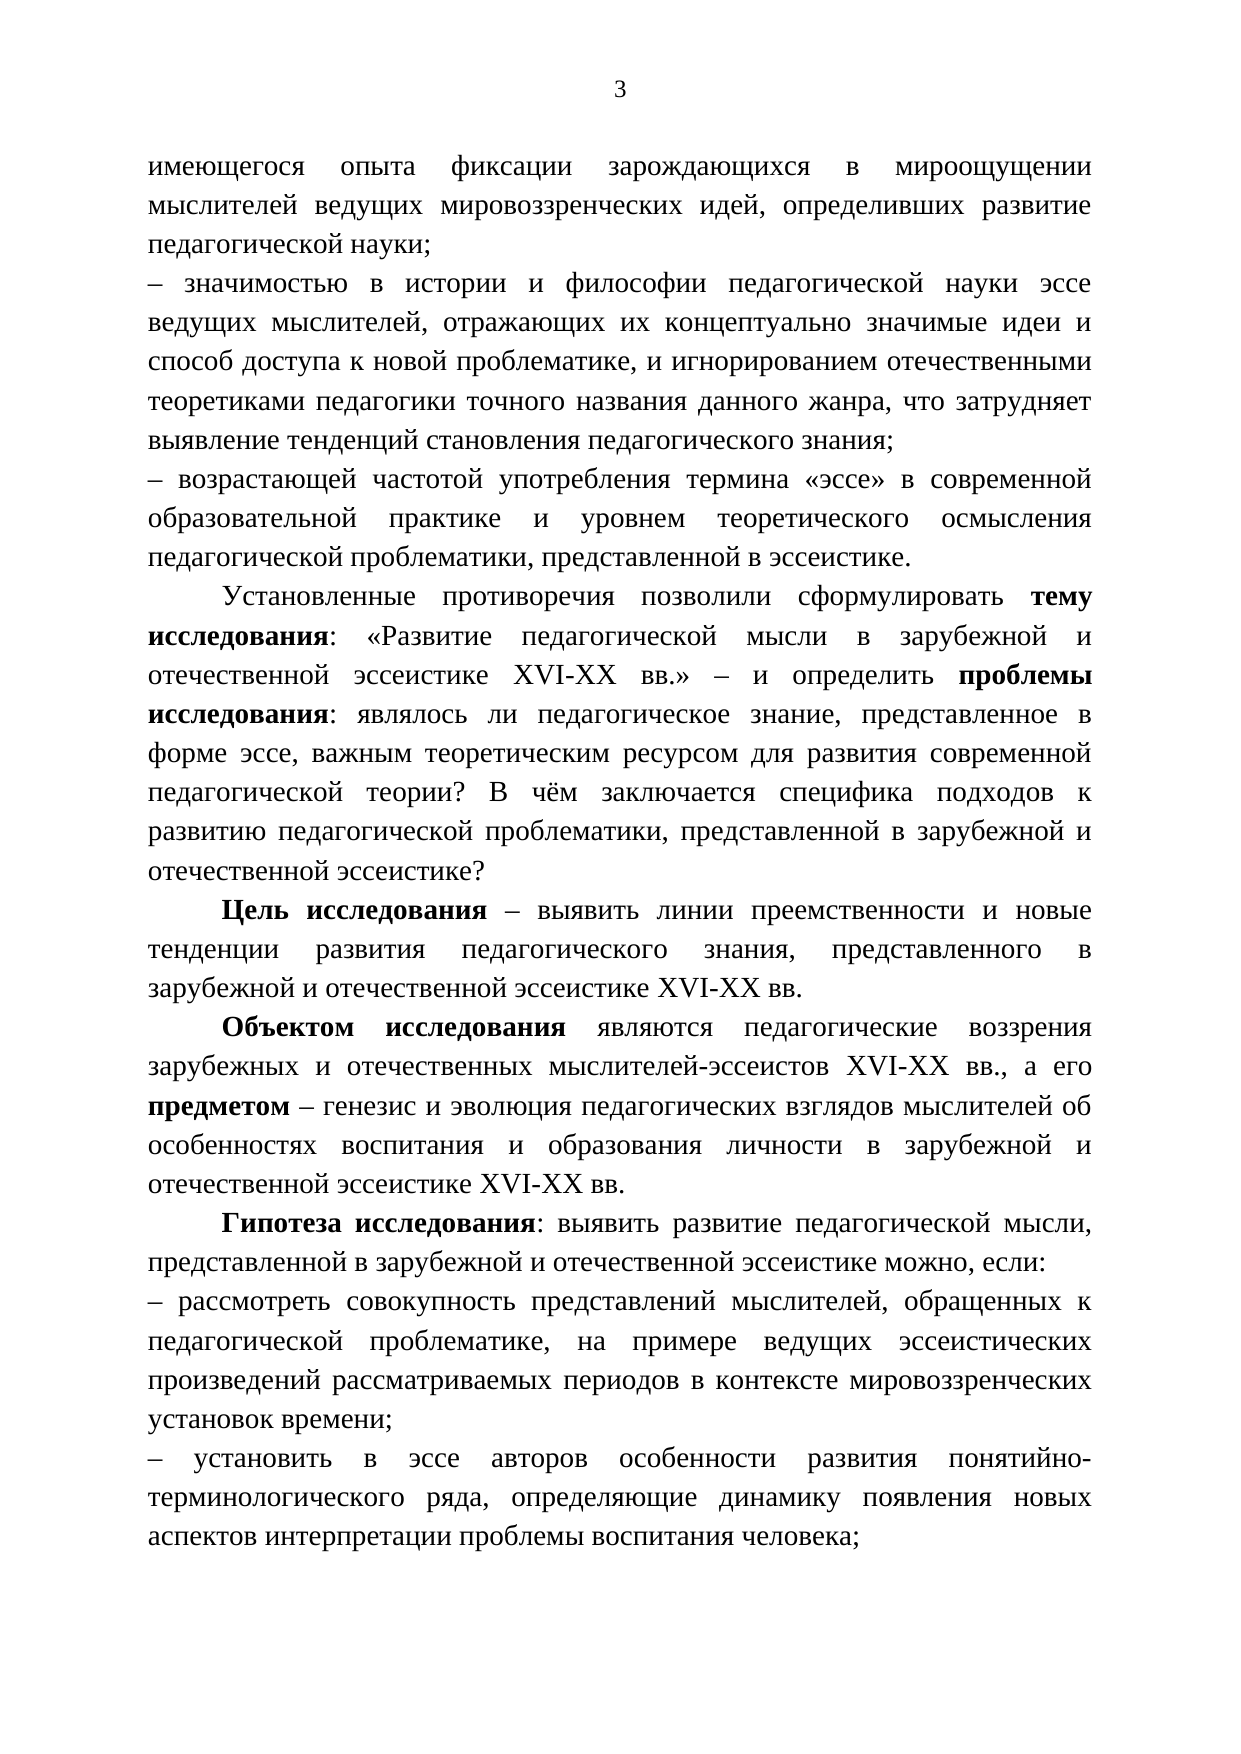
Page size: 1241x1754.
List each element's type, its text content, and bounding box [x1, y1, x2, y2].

text – установить в эссе авторов особенности развития понятийно-терминологического ряда, определяющие динамику появления новых аспектов интерпретации проблемы воспитания человека; [148, 1440, 1092, 1552]
text – значимостью в истории и философии педагогической науки эссе ведущих мыслителей, отражающих их концептуально значимые идеи и способ доступа к новой проблематике, и игнорированием отечественными теоретиками педагогики точного названия данного жанра, что затрудняет выявление тенденций становления педагогического знания; [148, 265, 1092, 455]
text Объектом исследования являются педагогические воззрения зарубежных и отечественных мыслителей-эссеистов XVI-XX вв., а его предметом – генезис и эволюция педагогических взглядов мыслителей об особенностях воспитания и образования личности в зарубежной и отечественной эссеистике XVI-XX вв. [148, 1009, 1092, 1199]
text имеющегося опыта фиксации зарождающихся в мироощущении мыслителей ведущих мировоззренческих идей, определивших развитие педагогической науки; [148, 148, 1092, 259]
text Гипотеза исследования: выявить развитие педагогической мысли, представленной в зарубежной и отечественной эссеистике можно, если: [148, 1205, 1092, 1278]
text – рассмотреть совокупность представлений мыслителей, обращенных к педагогической проблематике, на примере ведущих эссеистических произведений рассматриваемых периодов в контексте мировоззренческих установок времени; [148, 1283, 1092, 1434]
text Цель исследования – выявить линии преемственности и новые тенденции развития педагогического знания, представленного в зарубежной и отечественной эссеистике XVI-XX вв. [148, 892, 1092, 1004]
text – возрастающей частотой употребления термина «эссе» в современной образовательной практике и уровнем теоретического осмысления педагогической проблематики, представленной в эссеистике. [148, 461, 1092, 573]
text Установленные противоречия позволили сформулировать тему исследования: «Развитие педагогической мысли в зарубежной и отечественной эссеистике XVI-XX вв.» – и определить проблемы исследования: являлось ли педагогическое знание, представленное в форме эссе, важным теоретическим ресурсом для развития современной педагогической теории? В чём заключается специфика подходов к развитию педагогической проблематики, представленной в зарубежной и отечественной эссеистике? [148, 578, 1092, 886]
